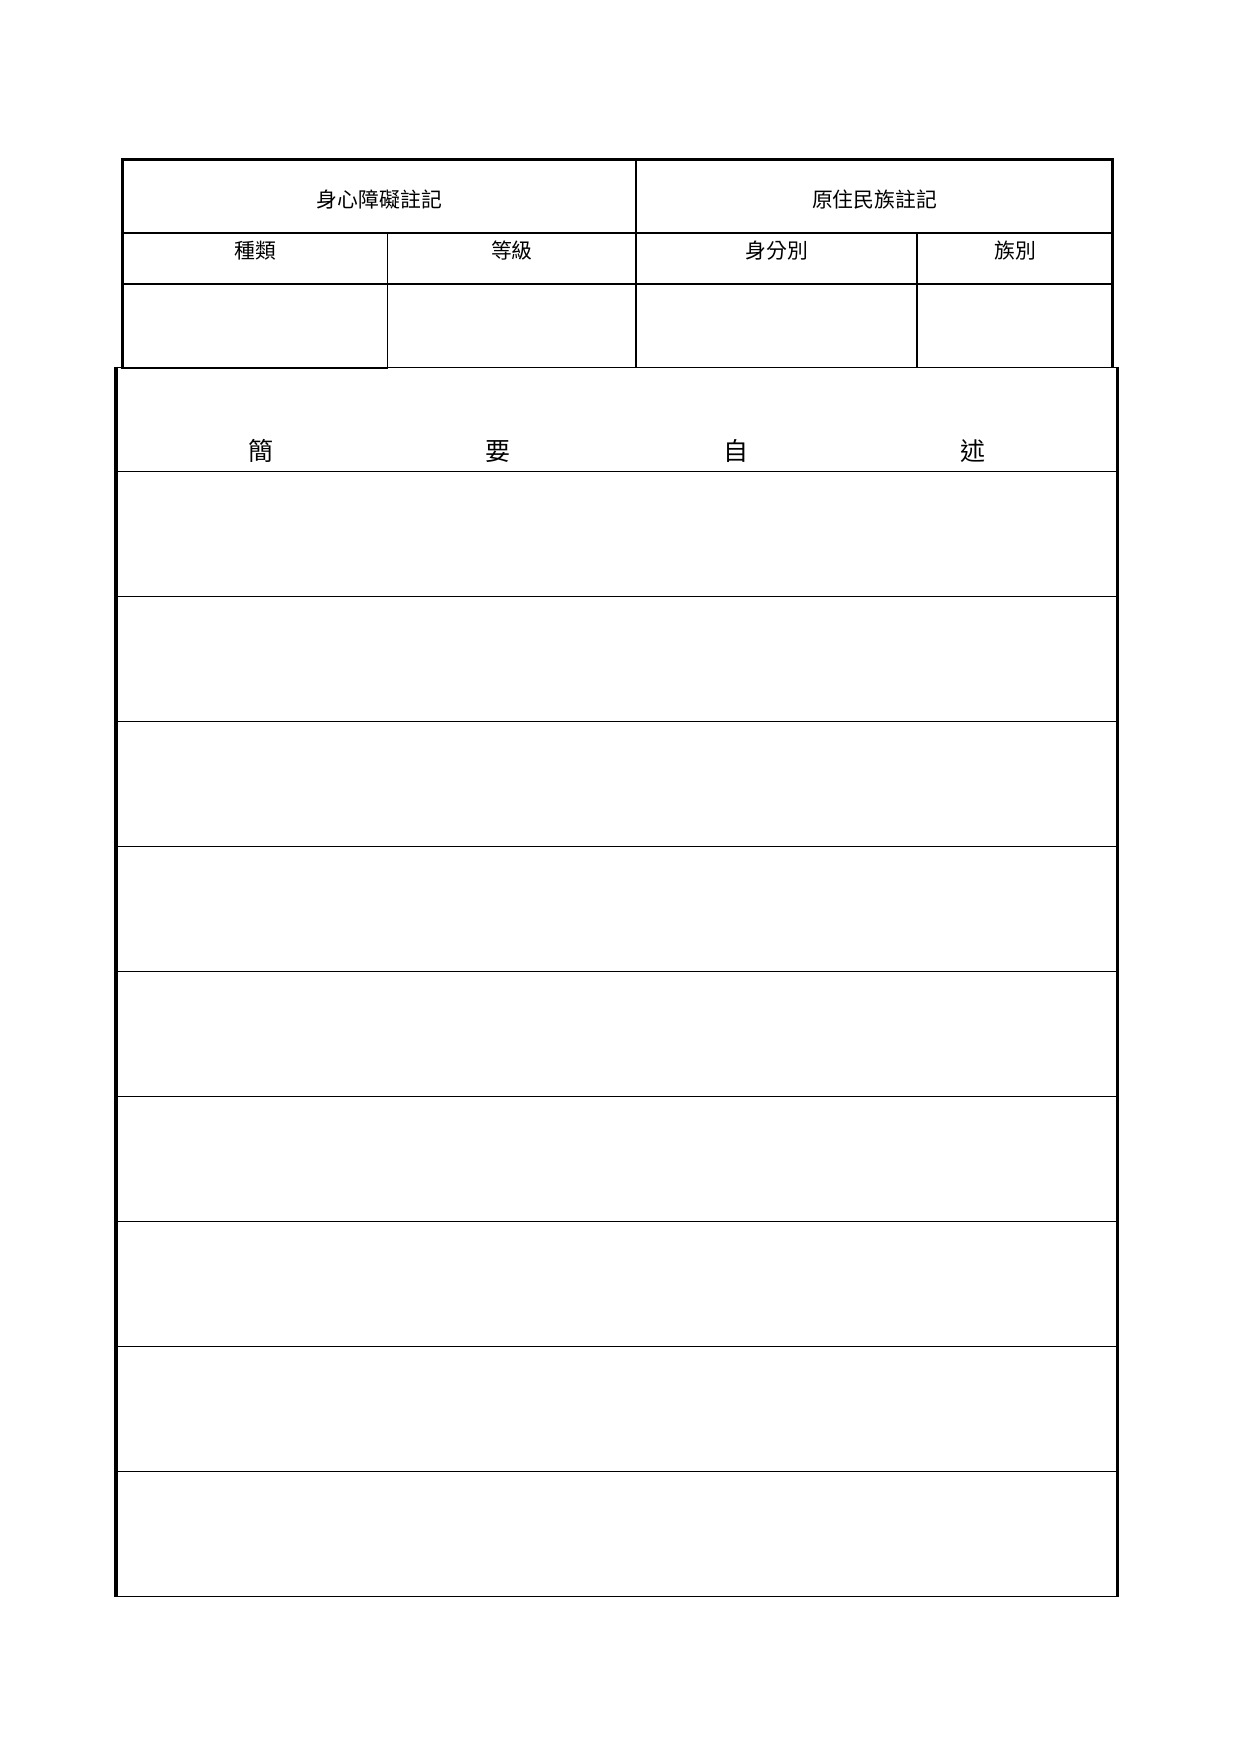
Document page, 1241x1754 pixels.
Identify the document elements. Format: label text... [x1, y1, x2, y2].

table_cell [116, 283, 121, 367]
table_header [1118, 158, 1124, 232]
table_cell [1119, 1346, 1124, 1471]
table_cell 族別 [918, 234, 1111, 283]
table_cell [388, 285, 635, 367]
table_cell [1119, 1096, 1124, 1221]
table_cell [1119, 721, 1124, 846]
table_cell [1119, 596, 1124, 721]
table_cell [118, 1222, 1116, 1346]
table_cell [1119, 1221, 1124, 1346]
table_cell [118, 1347, 1116, 1471]
table_cell 等級 [388, 234, 635, 283]
table_header 身心障礙註記 [124, 161, 635, 232]
table_cell [116, 232, 121, 283]
table_cell [637, 285, 916, 367]
table_cell [118, 1097, 1116, 1221]
table_header [116, 158, 121, 232]
table_cell [1119, 471, 1124, 596]
table_cell [1119, 846, 1124, 971]
table_cell [118, 597, 1116, 721]
table_cell [124, 285, 387, 367]
table_header 原住民族註記 [637, 161, 1111, 232]
table_cell [118, 472, 1116, 596]
table_cell [118, 1472, 1116, 1596]
table_cell [1119, 367, 1124, 471]
table_cell [1119, 1471, 1124, 1596]
table_cell [118, 972, 1116, 1096]
table_cell [1118, 283, 1124, 367]
table_cell [118, 847, 1116, 971]
table_cell 身分別 [637, 234, 916, 283]
table_cell 種類 [124, 234, 387, 283]
table_cell [1119, 971, 1124, 1096]
table_cell [918, 285, 1111, 367]
table_cell 簡 要 自 述 [118, 368, 1116, 471]
table_cell [1118, 232, 1124, 283]
table_cell [118, 722, 1116, 846]
